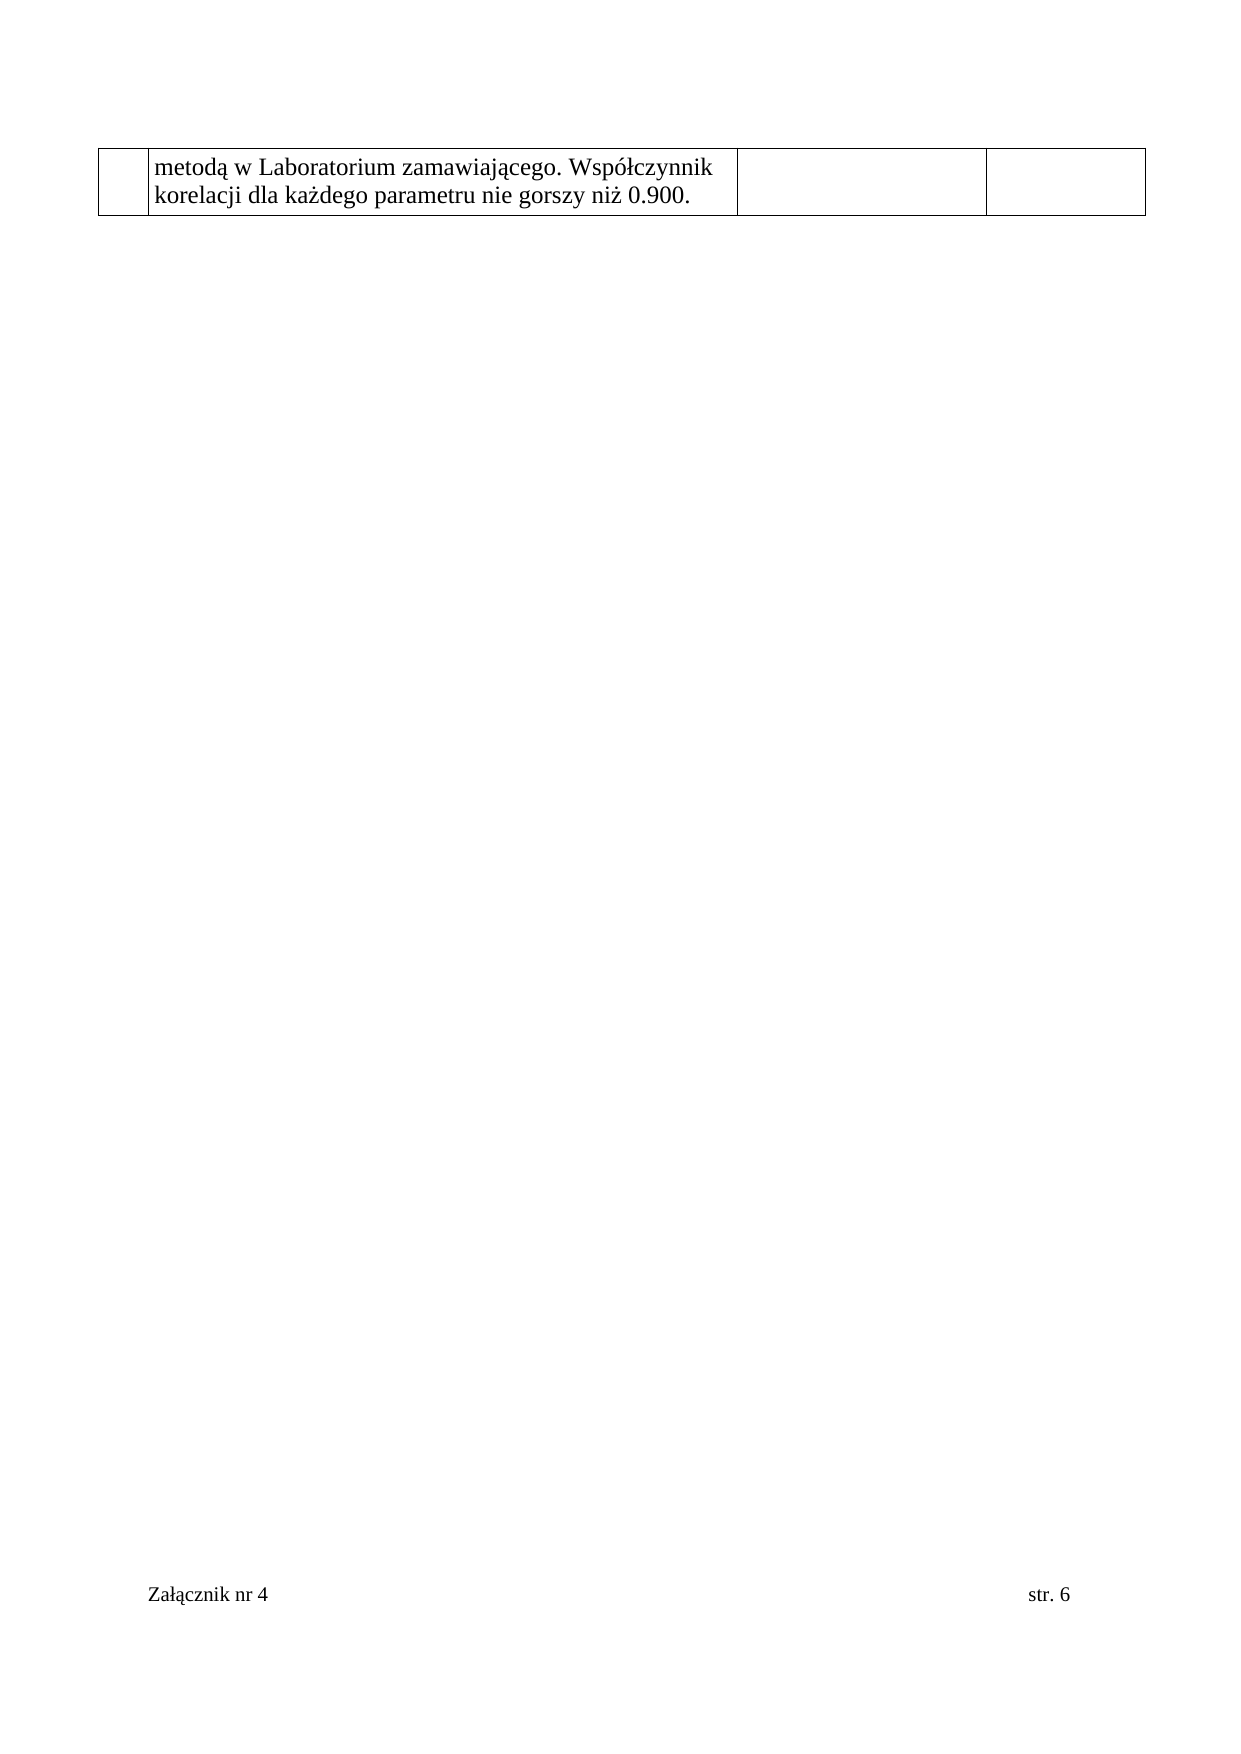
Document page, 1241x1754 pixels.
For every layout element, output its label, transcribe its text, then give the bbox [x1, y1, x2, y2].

table_cell metodą w Laboratorium zamawiającego. Współczynnik korelacji dla każdego parametru nie gorszy niż 0.900. [149, 149, 737, 214]
table_cell [987, 149, 1145, 214]
table_cell [738, 149, 986, 214]
table_cell [99, 149, 148, 214]
